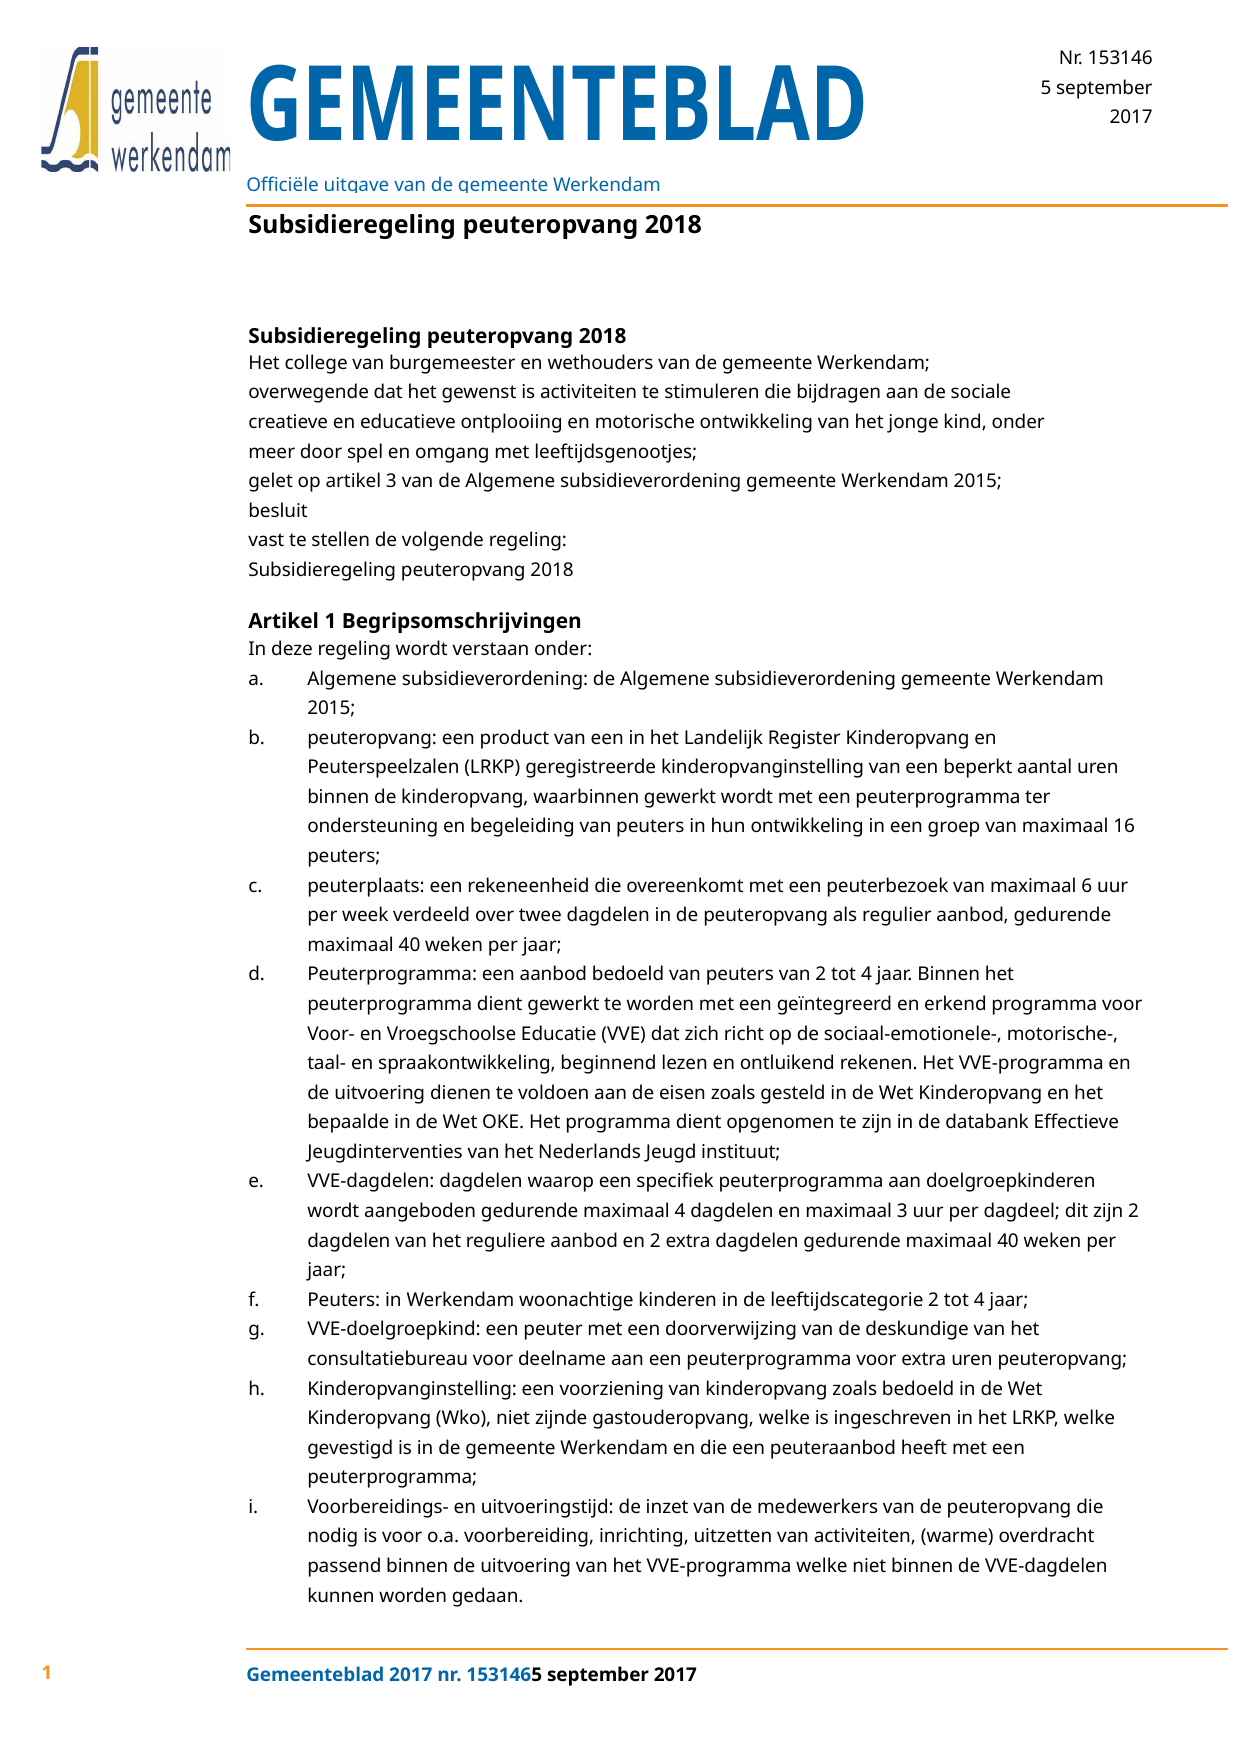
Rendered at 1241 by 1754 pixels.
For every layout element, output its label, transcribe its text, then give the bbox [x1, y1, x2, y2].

list VVE-doelgroepkind: een peuter met een doorverwijzing van de deskundige van het consultatiebureau voor deelname aan een peuterprogramma voor extra uren peuteropvang; [248, 1316, 1152, 1371]
picture [41, 47, 231, 172]
text besluit [248, 497, 1152, 523]
text Subsidieregeling peuteropvang 2018 [248, 207, 1152, 241]
text Subsidieregeling peuteropvang 2018 [248, 321, 1152, 349]
text gelet op artikel 3 van de Algemene subsidieverordening gemeente Werkendam 2015; [248, 467, 1152, 493]
text In deze regeling wordt verstaan onder: [248, 635, 1152, 661]
text vast te stellen de volgende regeling: [248, 527, 1152, 552]
text overwegende dat het gewenst is activiteiten te stimuleren die bijdragen aan de sociale [248, 379, 1152, 404]
list peuteropvang: een product van een in het Landelijk Register Kinderopvang en Peuterspeelzalen (LRKP) geregistreerde kinderopvanginstelling van een beperkt aantal uren binnen de kinderopvang, waarbinnen gewerkt wordt met een peuterprogramma ter ondersteuning en begeleiding van peuters in hun ontwikkeling in een groep van maximaal 16 peuters; [248, 724, 1152, 868]
list Voorbereidings- en uitvoeringstijd: de inzet van de medewerkers van de peuteropvang die nodig is voor o.a. voorbereiding, inrichting, uitzetten van activiteiten, (warme) overdracht passend binnen de uitvoering van het VVE-programma welke niet binnen de VVE-dagdelen kunnen worden gedaan. [248, 1493, 1152, 1607]
list Peuterprogramma: een aanbod bedoeld van peuters van 2 tot 4 jaar. Binnen het peuterprogramma dient gewerkt te worden met een geïntegreerd en erkend programma voor Voor- en Vroegschoolse Educatie (VVE) dat zich richt op de sociaal-emotionele-, motorische-, taal- en spraakontwikkeling, beginnend lezen en ontluikend rekenen. Het VVE-programma en de uitvoering dienen te voldoen aan de eisen zoals gesteld in de Wet Kinderopvang en het bepaalde in de Wet OKE. Het programma dient opgenomen te zijn in de databank Effectieve Jeugdinterventies van het Nederlands Jeugd instituut; [248, 961, 1152, 1164]
text Artikel 1 Begripsomschrijvingen [248, 607, 1152, 635]
list Algemene subsidieverordening: de Algemene subsidieverordening gemeente Werkendam 2015; [248, 665, 1152, 720]
list peuterplaats: een rekeneenheid die overeenkomt met een peuterbezoek van maximaal 6 uur per week verdeeld over twee dagdelen in de peuteropvang als regulier aanbod, gedurende maximaal 40 weken per jaar; [248, 872, 1152, 957]
text creatieve en educatieve ontplooiing en motorische ontwikkeling van het jonge kind, onder [248, 408, 1152, 434]
list VVE-dagdelen: dagdelen waarop een specifiek peuterprogramma aan doelgroepkinderen wordt aangeboden gedurende maximaal 4 dagdelen en maximaal 3 uur per dagdeel; dit zijn 2 dagdelen van het reguliere aanbod en 2 extra dagdelen gedurende maximaal 40 weken per jaar; [248, 1168, 1152, 1282]
list Peuters: in Werkendam woonachtige kinderen in de leeftijdscategorie 2 tot 4 jaar; [248, 1286, 1152, 1312]
text Subsidieregeling peuteropvang 2018 [248, 556, 1152, 582]
text Het college van burgemeester en wethouders van de gemeente Werkendam; [248, 349, 1152, 375]
list Kinderopvanginstelling: een voorziening van kinderopvang zoals bedoeld in de Wet Kinderopvang (Wko), niet zijnde gastouderopvang, welke is ingeschreven in het LRKP, welke gevestigd is in de gemeente Werkendam en die een peuteraanbod heeft met een peuterprogramma; [248, 1375, 1152, 1489]
text meer door spel en omgang met leeftijdsgenootjes; [248, 438, 1152, 464]
